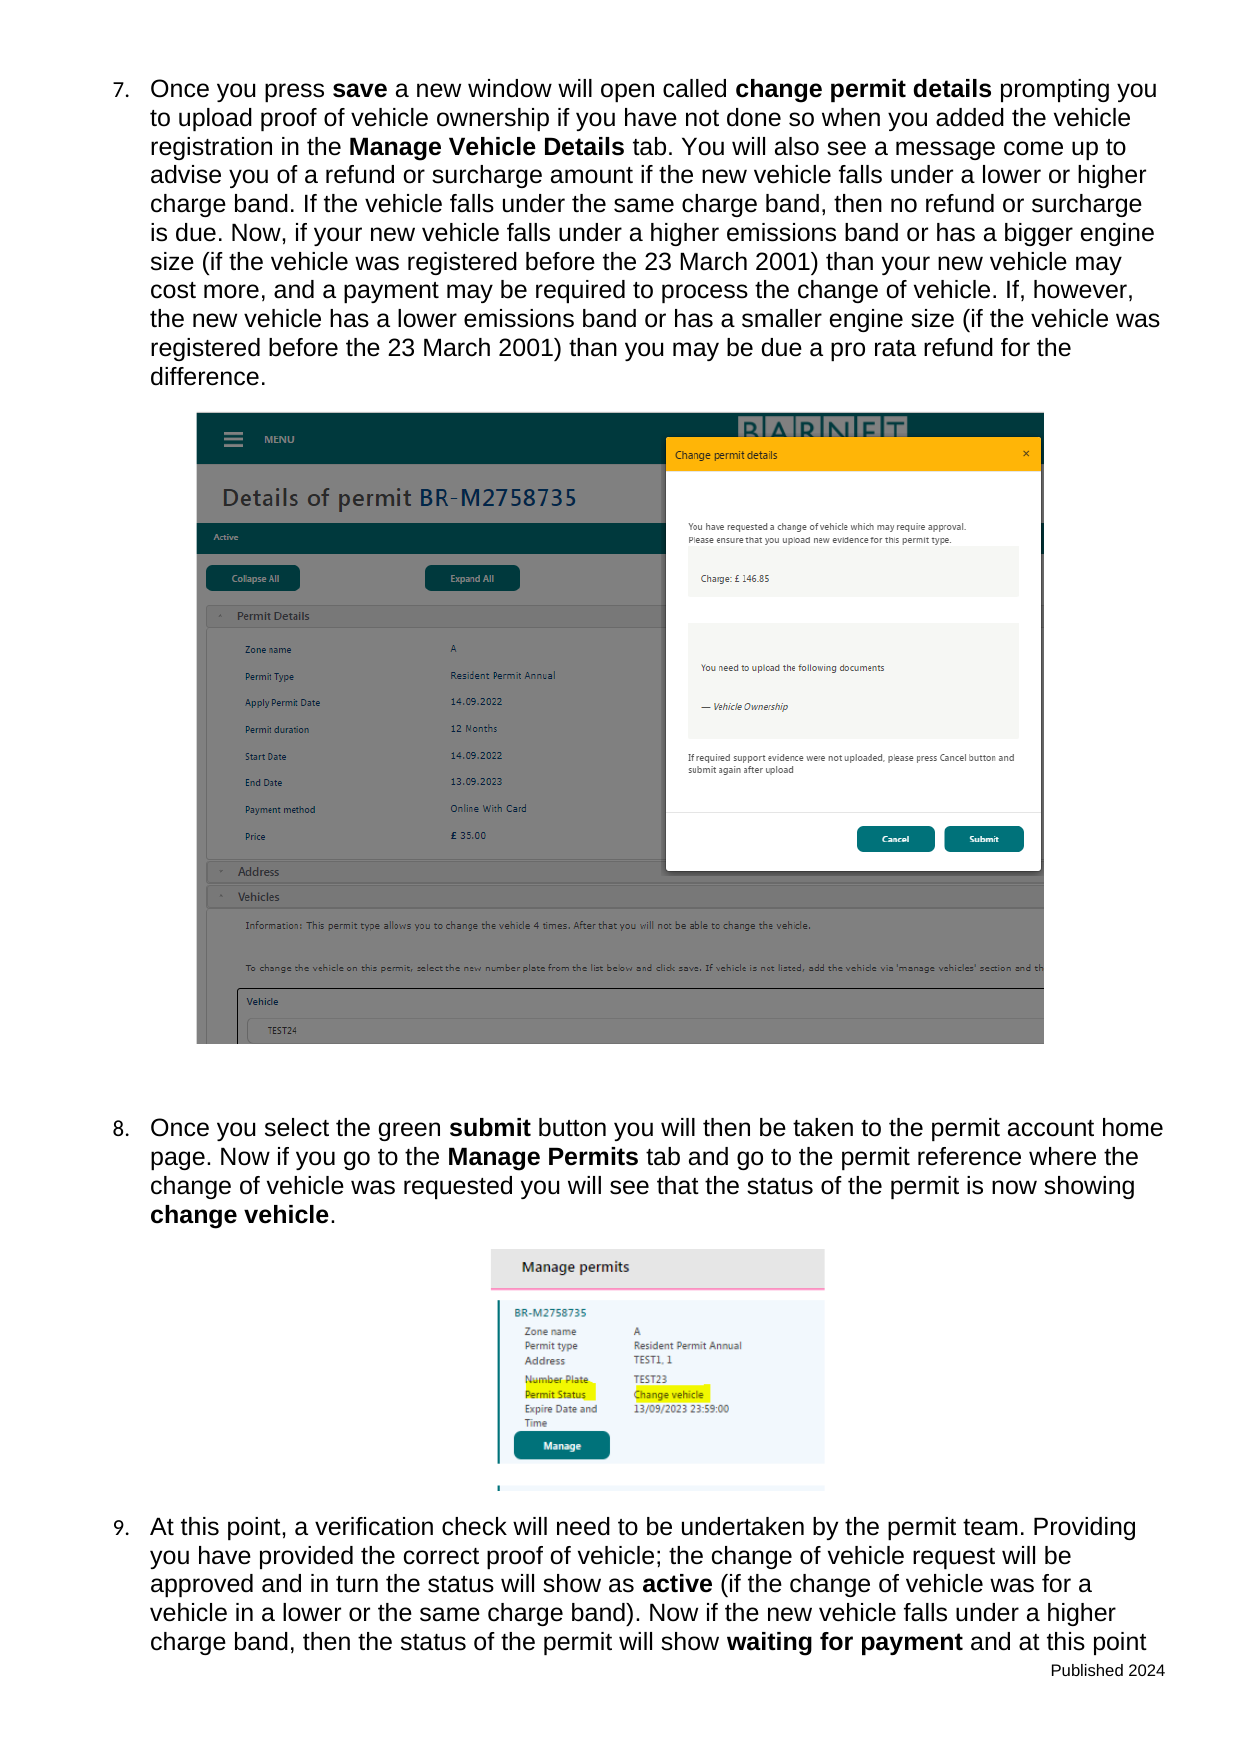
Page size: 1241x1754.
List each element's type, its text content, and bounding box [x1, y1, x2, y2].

list At this point, a verification check will need to be undertaken by the permit team. Providing you have provided the correct proof of vehicle; the change of vehicle request will be approved and in turn the status will show as active (if the change of vehicle was for a vehicle in a lower or the same charge band). Now if the new vehicle falls under a higher charge band, then the status of the permit will show waiting for payment and at this point [112, 1512, 1165, 1656]
list Once you select the green submit button you will then be taken to the permit account home page. Now if you go to the Manage Permits tab and go to the permit reference where the change of vehicle was requested you will see that the status of the permit is now showing change vehicle. [112, 1113, 1165, 1228]
list Once you press save a new window will open called change permit details prompting you to upload proof of vehicle ownership if you have not done so when you added the vehicle registration in the Manage Vehicle Details tab. You will also see a message come up to advise you of a refund or surcharge amount if the new vehicle falls under a lower or higher charge band. If the vehicle falls under the same charge band, then no refund or surcharge is due. Now, if your new vehicle falls under a higher emissions band or has a bigger engine size (if the vehicle was registered before the 23 March 2001) than your new vehicle may cost more, and a payment may be required to process the change of vehicle. If, however, the new vehicle has a lower emissions band or has a smaller engine size (if the vehicle was registered before the 23 March 2001) than you may be due a pro rata refund for the difference. [112, 74, 1165, 390]
